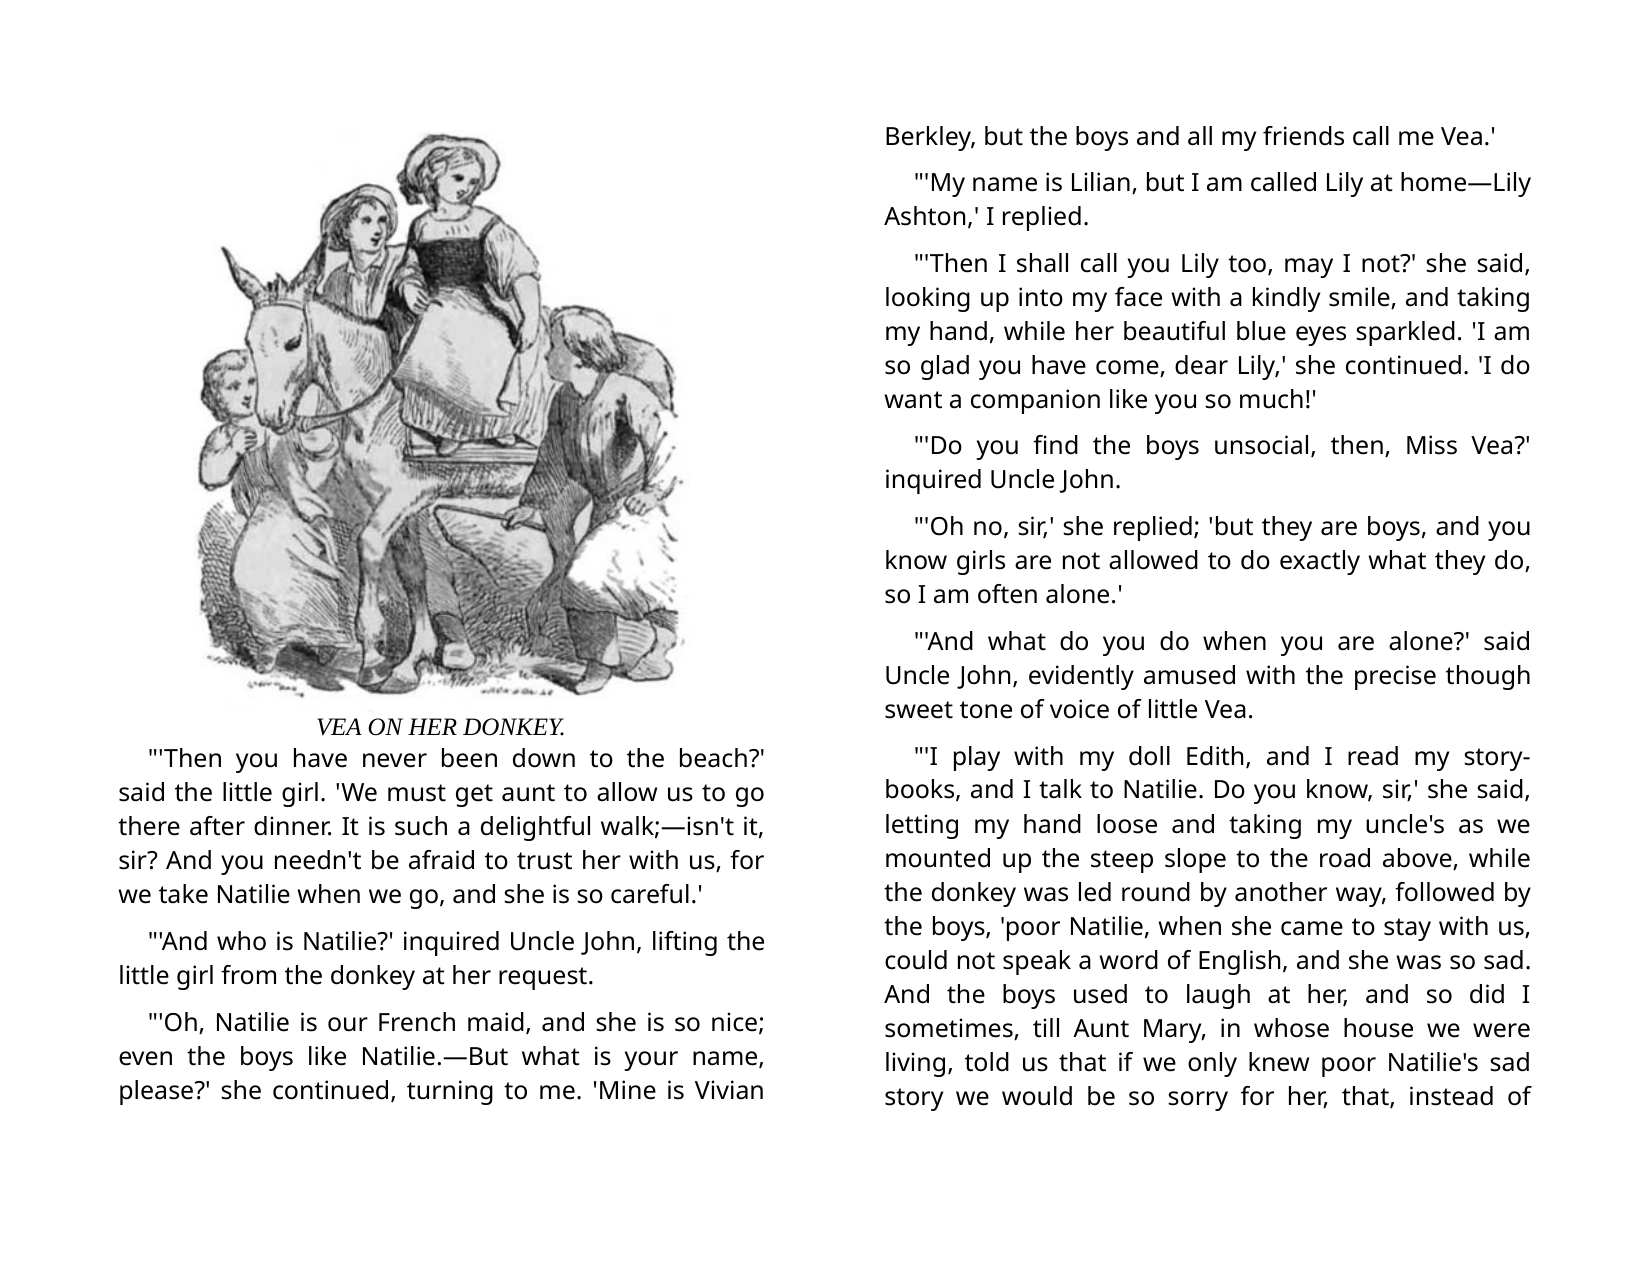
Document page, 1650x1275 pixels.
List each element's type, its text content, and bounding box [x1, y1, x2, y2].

text "'I play with my doll Edith, and I read my story-books, and I talk to Natilie. Do you know, sir,' she said, letting my hand loose and taking my uncle's as we mounted up the steep slope to the road above, while the donkey was led round by another way, followed by the boys, 'poor Natilie, when she came to stay with us, could not speak a word of English, and she was so sad. And the boys used to laugh at her, and so did I sometimes, till Aunt Mary, in whose house we were living, told us that if we only knew poor Natilie's sad story we would be so sorry for her, that, instead of [884, 738, 1532, 1113]
text "'And what do you do when you are alone?' said Uncle John, evidently amused with the precise though sweet tone of voice of little Vea. [884, 623, 1532, 726]
text VEA ON HER DONKEY. [193, 712, 691, 741]
text "'Then you have never been down to the beach?' said the little girl. 'We must get aunt to allow us to go there after dinner. It is such a delightful walk;—isn't it, sir? And you needn't be afraid to trust her with us, for we take Natilie when we go, and she is so careful.' [118, 118, 766, 911]
text Berkley, but the boys and all my friends call me Vea.' [884, 118, 1532, 152]
text "'And who is Natilie?' inquired Uncle John, lifting the little girl from the donkey at her request. [118, 923, 766, 992]
text "'Oh, Natilie is our French maid, and she is so nice; even the boys like Natilie.—But what is your name, please?' she continued, turning to me. 'Mine is Vivian [118, 1004, 766, 1106]
text "'Oh no, sir,' she replied; 'but they are boys, and you know girls are not allowed to do exactly what they do, so I am often alone.' [884, 509, 1532, 611]
picture [192, 130, 692, 712]
text "'Then I shall call you Lily too, may I not?' she said, looking up into my face with a kindly smile, and taking my hand, while her beautiful blue eyes sparkled. 'I am so glad you have come, dear Lily,' she continued. 'I do want a companion like you so much!' [884, 245, 1532, 416]
text "'Do you find the boys unsocial, then, Miss Vea?' inquired Uncle John. [884, 428, 1532, 496]
text "'My name is Lilian, but I am called Lily at home—Lily Ashton,' I replied. [884, 165, 1532, 233]
